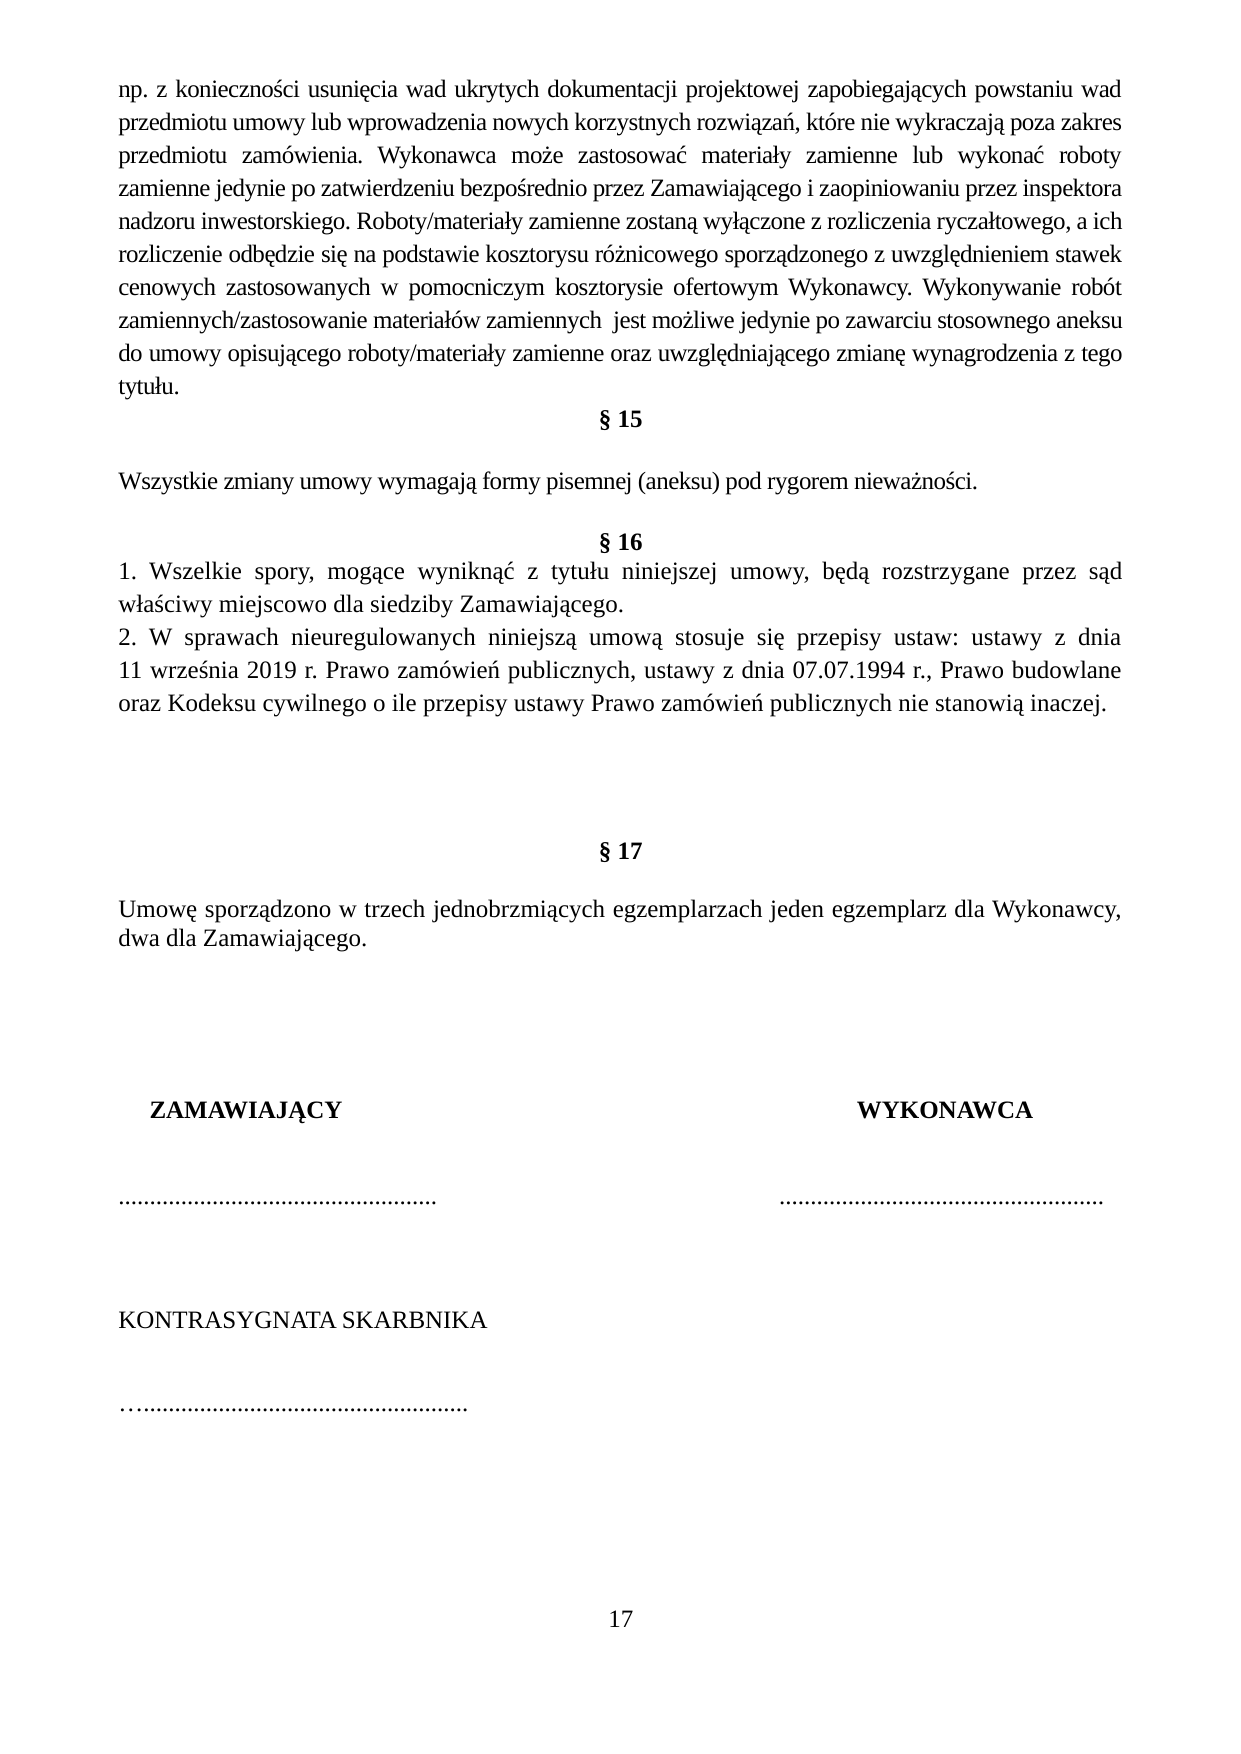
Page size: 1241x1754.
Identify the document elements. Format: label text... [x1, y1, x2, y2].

text 1. Wszelkie spory, mogące wyniknąć z tytułu niniejszej umowy, będą rozstrzygane przez sąd właściwy miejscowo dla siedziby Zamawiającego. [118, 556, 1123, 618]
text ….................................................... [118, 1388, 1123, 1416]
text KONTRASYGNATA SKARBNIKA [118, 1305, 1123, 1334]
text np. z konieczności usunięcia wad ukrytych dokumentacji projektowej zapobiegających powstaniu wad przedmiotu umowy lub wprowadzenia nowych korzystnych rozwiązań, które nie wykraczają poza zakres przedmiotu zamówienia. Wykonawca może zastosować materiały zamienne lub wykonać roboty zamienne jedynie po zatwierdzeniu bezpośrednio przez Zamawiającego i zaopiniowaniu przez inspektora nadzoru inwestorskiego. Roboty/materiały zamienne zostaną wyłączone z rozliczenia ryczałtowego, a ich rozliczenie odbędzie się na podstawie kosztorysu różnicowego sporządzonego z uwzględnieniem stawek cenowych zastosowanych w pomocniczym kosztorysie ofertowym Wykonawcy. Wykonywanie robót zamiennych/zastosowanie materiałów zamiennych jest możliwe jedynie po zawarciu stosownego aneksu do umowy opisującego roboty/materiały zamienne oraz uwzględniającego zmianę wynagrodzenia z tego tytułu. [118, 74, 1123, 400]
text ZAMAWIAJĄCY WYKONAWCA [118, 1095, 1123, 1124]
text § 15 [118, 404, 1123, 433]
text Umowę sporządzono w trzech jednobrzmiących egzemplarzach jeden egzemplarz dla Wykonawcy, dwa dla Zamawiającego. [118, 894, 1123, 951]
text 2. W sprawach nieuregulowanych niniejszą umową stosuje się przepisy ustaw: ustawy z dnia 11 września 2019 r. Prawo zamówień publicznych, ustawy z dnia 07.07.1994 r., Prawo budowlane oraz Kodeksu cywilnego o ile przepisy ustawy Prawo zamówień publicznych nie stanowią inaczej. [118, 622, 1123, 717]
text § 16 [118, 527, 1123, 556]
text § 17 [118, 836, 1123, 865]
text ................................................... .................................................... [118, 1181, 1123, 1210]
text Wszystkie zmiany umowy wymagają formy pisemnej (aneksu) pod rygorem nieważności. [118, 466, 1123, 494]
